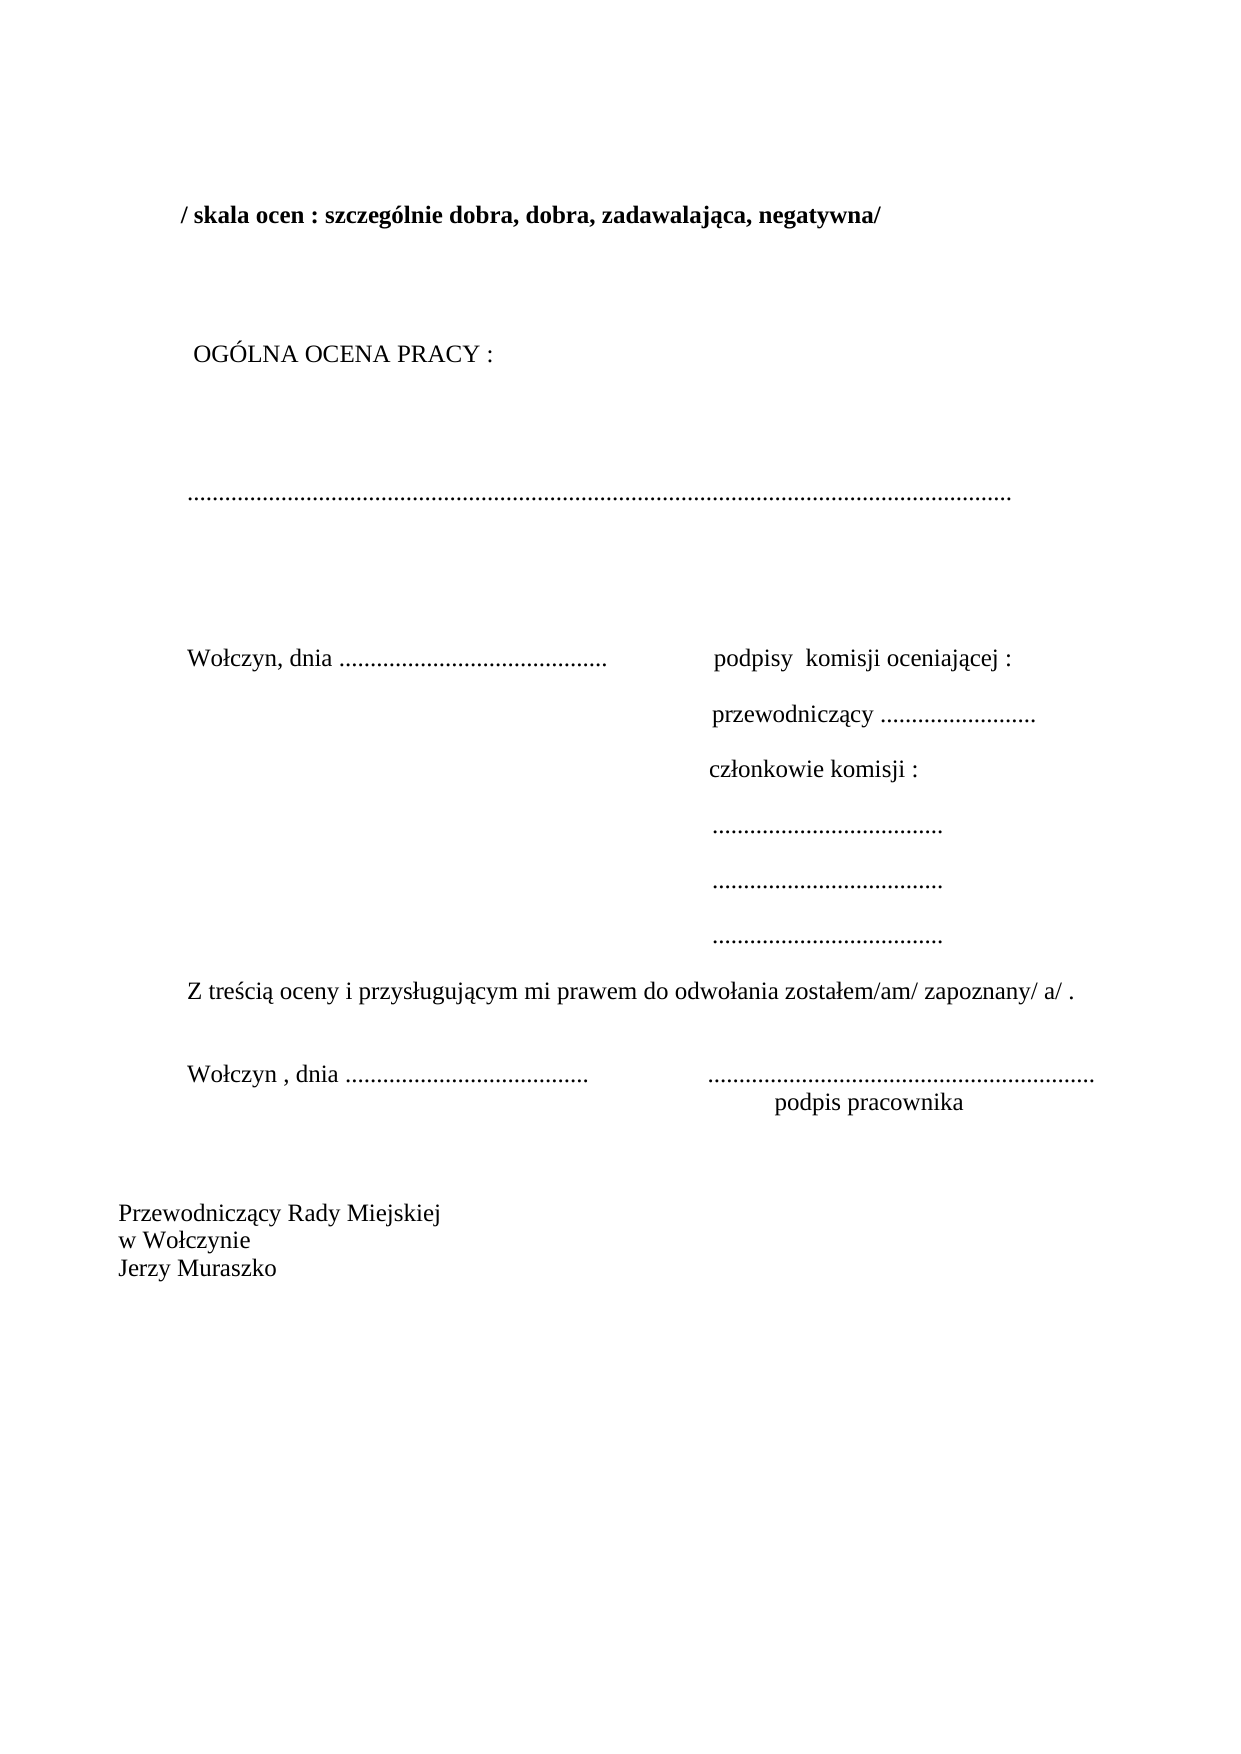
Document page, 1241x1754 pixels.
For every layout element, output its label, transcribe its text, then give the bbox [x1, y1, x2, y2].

text ..................................... [118, 922, 1122, 949]
text / skala ocen : szczególnie dobra, dobra, zadawalająca, negatywna/ [118, 201, 1122, 229]
text przewodniczący ......................... [118, 700, 1122, 728]
text ..................................... [118, 866, 1122, 894]
text OGÓLNA OCENA PRACY : [118, 340, 1122, 367]
text w Wołczynie [118, 1226, 1122, 1254]
text podpis pracownika [118, 1088, 1122, 1116]
text Przewodniczący Rady Miejskiej [118, 1199, 1122, 1226]
text Z treścią oceny i przysługującym mi prawem do odwołania zostałem/am/ zapoznany/ a/ . [118, 977, 1122, 1005]
text Wołczyn , dnia ....................................... .............................................................. [118, 1060, 1122, 1088]
text ..................................... [118, 811, 1122, 838]
text członkowie komisji : [118, 755, 1122, 783]
text Wołczyn, dnia ........................................... podpisy komisji oceniającej : [118, 644, 1122, 672]
text Jerzy Muraszko [118, 1254, 1122, 1282]
text .................................................................................................................................... [118, 478, 1122, 506]
